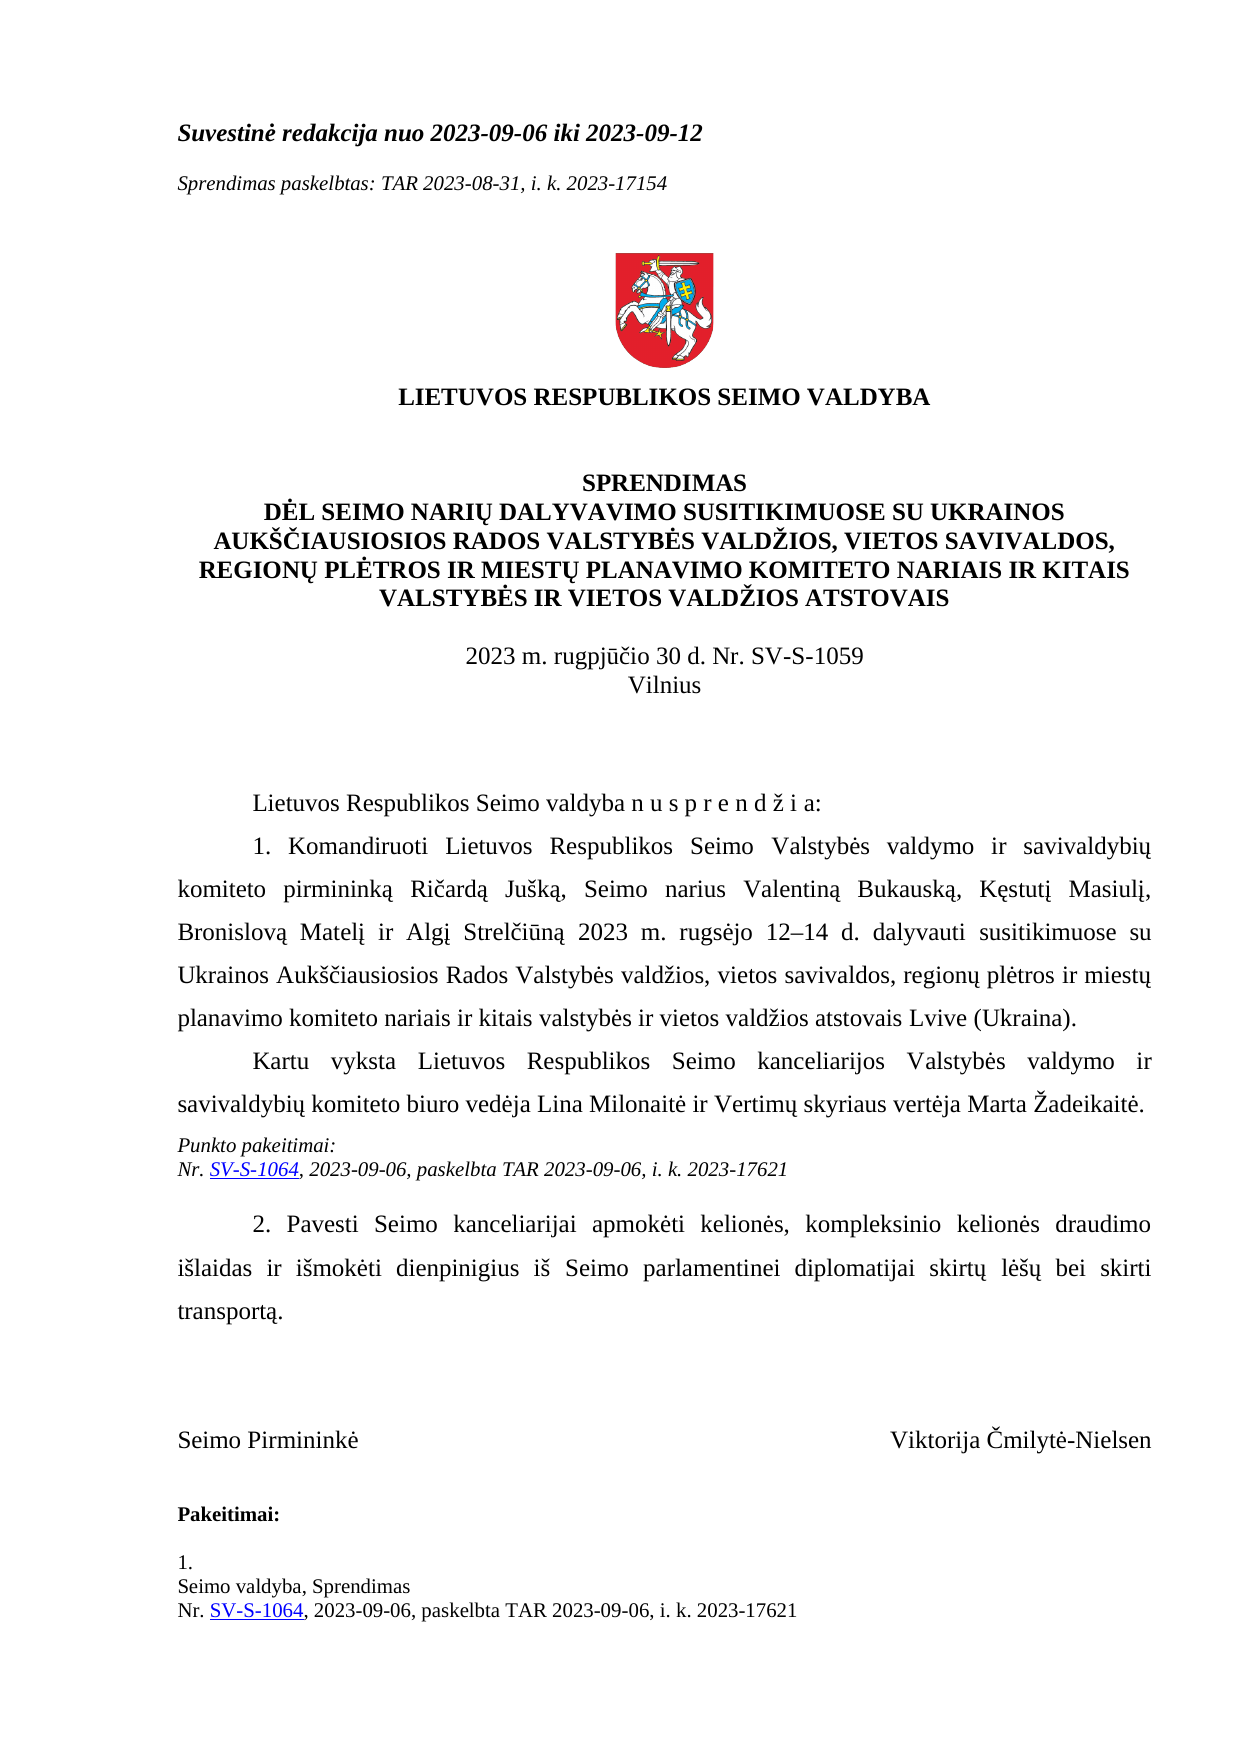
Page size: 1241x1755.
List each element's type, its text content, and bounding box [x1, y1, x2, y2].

text Vilnius [177, 670, 1152, 698]
text Seimo valdyba, Sprendimas [177, 1574, 1152, 1598]
text Suvestinė redakcija nuo 2023-09-06 iki 2023-09-12 [177, 118, 1152, 147]
text 1. Komandiruoti Lietuvos Respublikos Seimo Valstybės valdymo ir savivaldybių komiteto pirmininką Ričardą Jušką, Seimo narius Valentiną Bukauską, Kęstutį Masiulį, Bronislovą Matelį ir Algį Strelčiūną 2023 m. rugsėjo 12–14 d. dalyvauti susitikimuose su Ukrainos Aukščiausiosios Rados Valstybės valdžios, vietos savivaldos, regionų plėtros ir miestų planavimo komiteto nariais ir kitais valstybės ir vietos valdžios atstovais Lvive (Ukraina). [177, 831, 1152, 1032]
text 2023 m. rugpjūčio 30 d. Nr. SV-S-1059 [177, 641, 1152, 670]
text 2. Pavesti Seimo kanceliarijai apmokėti kelionės, kompleksinio kelionės draudimo išlaidas ir išmokėti dienpinigius iš Seimo parlamentinei diplomatijai skirtų lėšų bei skirti transportą. [177, 1209, 1152, 1324]
text Lietuvos Respublikos Seimo valdyba nusprendžia: [177, 788, 1152, 816]
text Nr. SV-S-1064, 2023-09-06, paskelbta TAR 2023-09-06, i. k. 2023-17621 [177, 1157, 1152, 1181]
text 1. [177, 1550, 1152, 1574]
text Pakeitimai: [177, 1502, 1152, 1526]
text LIETUVOS RESPUBLIKOS SEIMO VALDYBA [177, 382, 1152, 411]
text Punkto pakeitimai: [177, 1133, 1152, 1157]
text DĖL SEIMO NARIŲ DALYVAVIMO SUSITIKIMUOSE SU UKRAINOS AUKŠČIAUSIOSIOS RADOS VALSTYBĖS VALDŽIOS, VIETOS SAVIVALDOS, REGIONŲ PLĖTROS IR MIESTŲ PLANAVIMO KOMITETO NARIAIS IR KITAIS VALSTYBĖS IR VIETOS VALDŽIOS ATSTOVAIS [177, 497, 1152, 612]
text Kartu vyksta Lietuvos Respublikos Seimo kanceliarijos Valstybės valdymo ir savivaldybių komiteto biuro vedėja Lina Milonaitė ir Vertimų skyriaus vertėja Marta Žadeikaitė. [177, 1046, 1152, 1118]
text SPRENDIMAS [177, 468, 1152, 497]
text Seimo Pirmininkė Viktorija Čmilytė-Nielsen [177, 1425, 1152, 1454]
text Sprendimas paskelbtas: TAR 2023-08-31, i. k. 2023-17154 [177, 171, 1152, 195]
text Nr. SV-S-1064, 2023-09-06, paskelbta TAR 2023-09-06, i. k. 2023-17621 [177, 1598, 1152, 1622]
